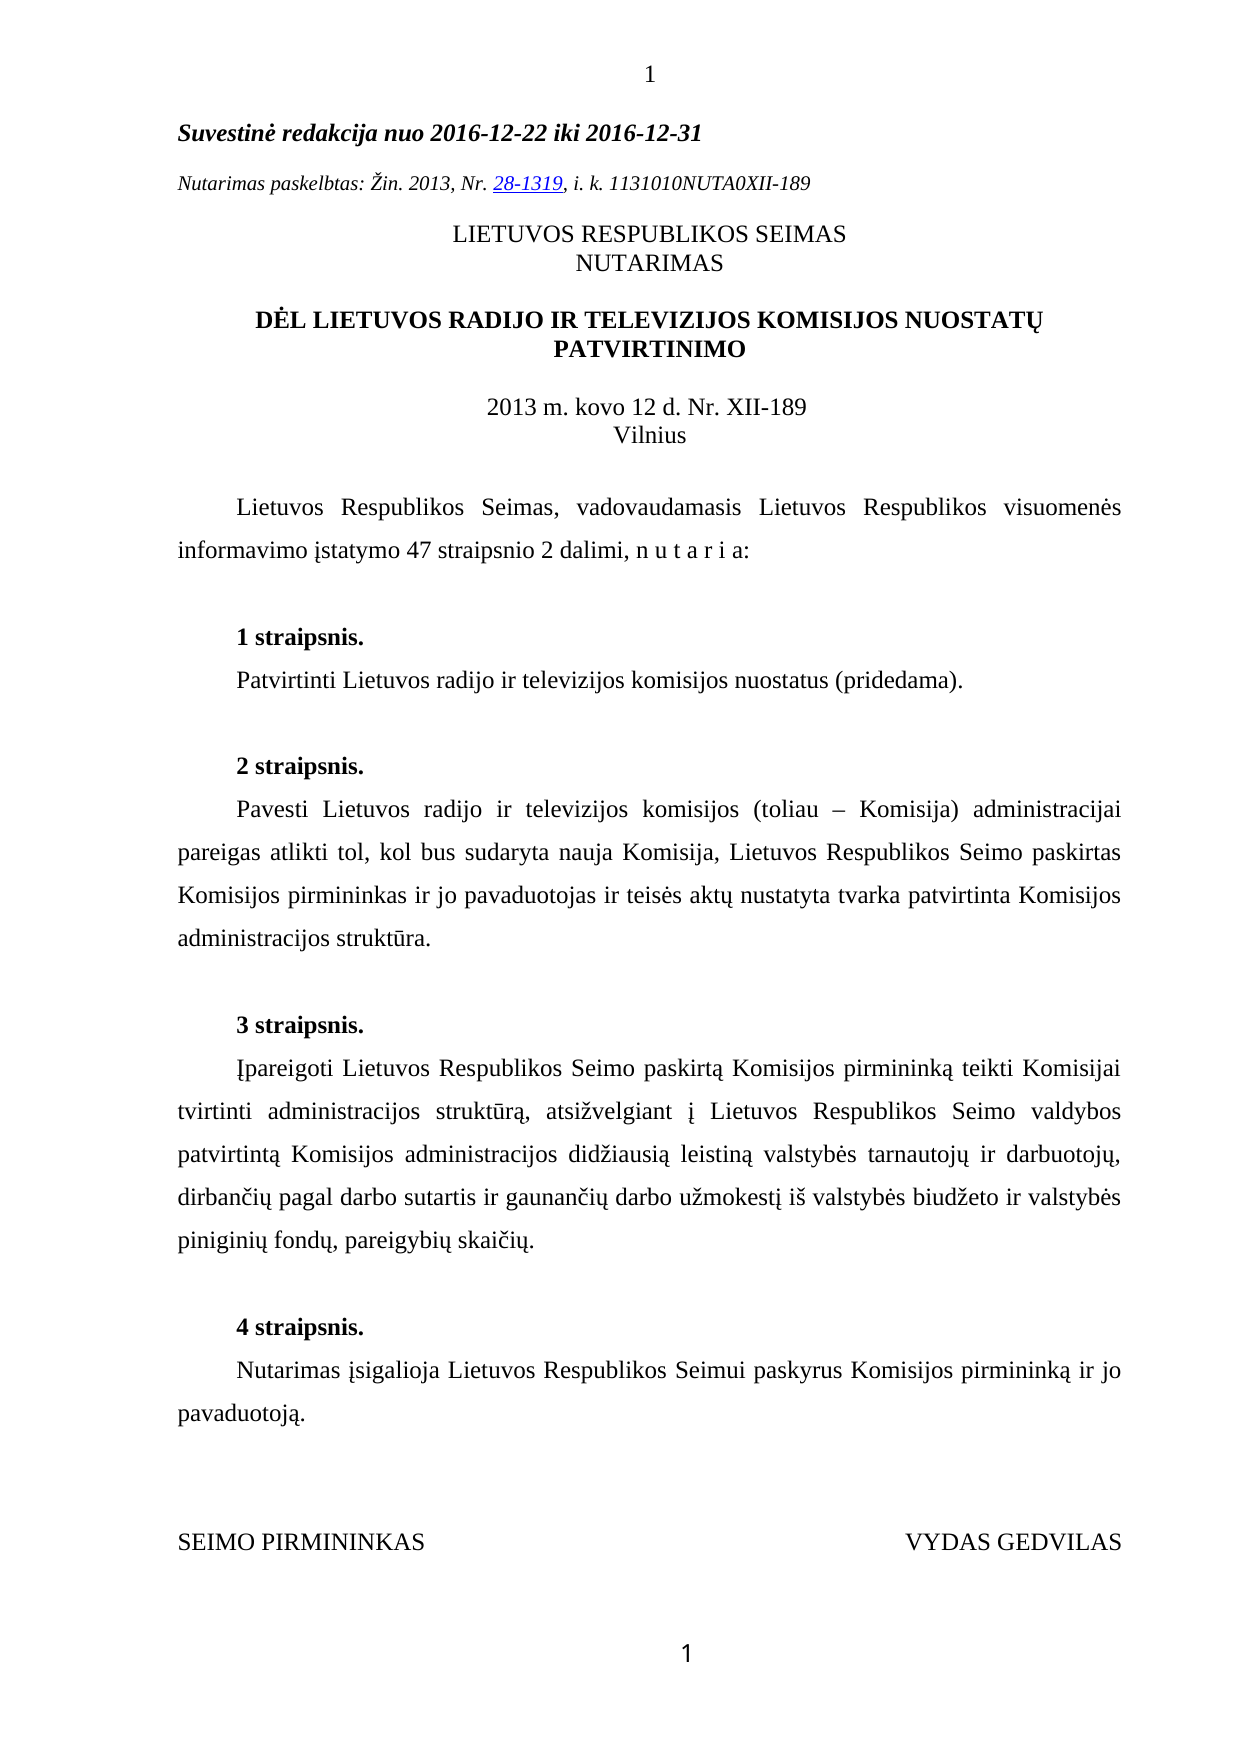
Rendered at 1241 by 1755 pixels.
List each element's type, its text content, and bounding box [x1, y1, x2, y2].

text Nutarimas paskelbtas: Žin. 2013, Nr. 28-1319, i. k. 1131010NUTA0XII-189 [177, 171, 1122, 195]
text Įpareigoti Lietuvos Respublikos Seimo paskirtą Komisijos pirmininką teikti Komisijai tvirtinti administracijos struktūrą, atsižvelgiant į Lietuvos Respublikos Seimo valdybos patvirtintą Komisijos administracijos didžiausią leistiną valstybės tarnautojų ir darbuotojų, dirbančių pagal darbo sutartis ir gaunančių darbo užmokestį iš valstybės biudžeto ir valstybės piniginių fondų, pareigybių skaičių. [177, 1053, 1122, 1254]
text Pavesti Lietuvos radijo ir televizijos komisijos (toliau – Komisija) administracijai pareigas atlikti tol, kol bus sudaryta nauja Komisija, Lietuvos Respublikos Seimo paskirtas Komisijos pirmininkas ir jo pavaduotojas ir teisės aktų nustatyta tvarka patvirtinta Komisijos administracijos struktūra. [177, 794, 1122, 952]
text 2013 m. kovo 12 d. Nr. XII-189 [177, 392, 1122, 420]
text NUTARIMAS [177, 248, 1122, 277]
text DĖL LIETUVOS RADIJO IR TELEVIZIJOS KOMISIJOS NUOSTATŲ PATVIRTINIMO [177, 305, 1122, 363]
text SEIMO PIRMININKAS VYDAS GEDVILAS [177, 1527, 1122, 1556]
text 3 straipsnis. [177, 1010, 1122, 1038]
text Vilnius [177, 420, 1122, 449]
text 2 straipsnis. [177, 751, 1122, 780]
text LIETUVOS RESPUBLIKOS SEIMAS [177, 219, 1122, 248]
text Patvirtinti Lietuvos radijo ir televizijos komisijos nuostatus (pridedama). [177, 665, 1122, 693]
text Suvestinė redakcija nuo 2016-12-22 iki 2016-12-31 [177, 118, 1122, 147]
text 1 straipsnis. [177, 622, 1122, 650]
text Nutarimas įsigalioja Lietuvos Respublikos Seimui paskyrus Komisijos pirmininką ir jo pavaduotoją. [177, 1355, 1122, 1427]
text Lietuvos Respublikos Seimas, vadovaudamasis Lietuvos Respublikos visuomenės informavimo įstatymo 47 straipsnio 2 dalimi, n u t a r i a: [177, 492, 1122, 564]
text 4 straipsnis. [177, 1312, 1122, 1340]
